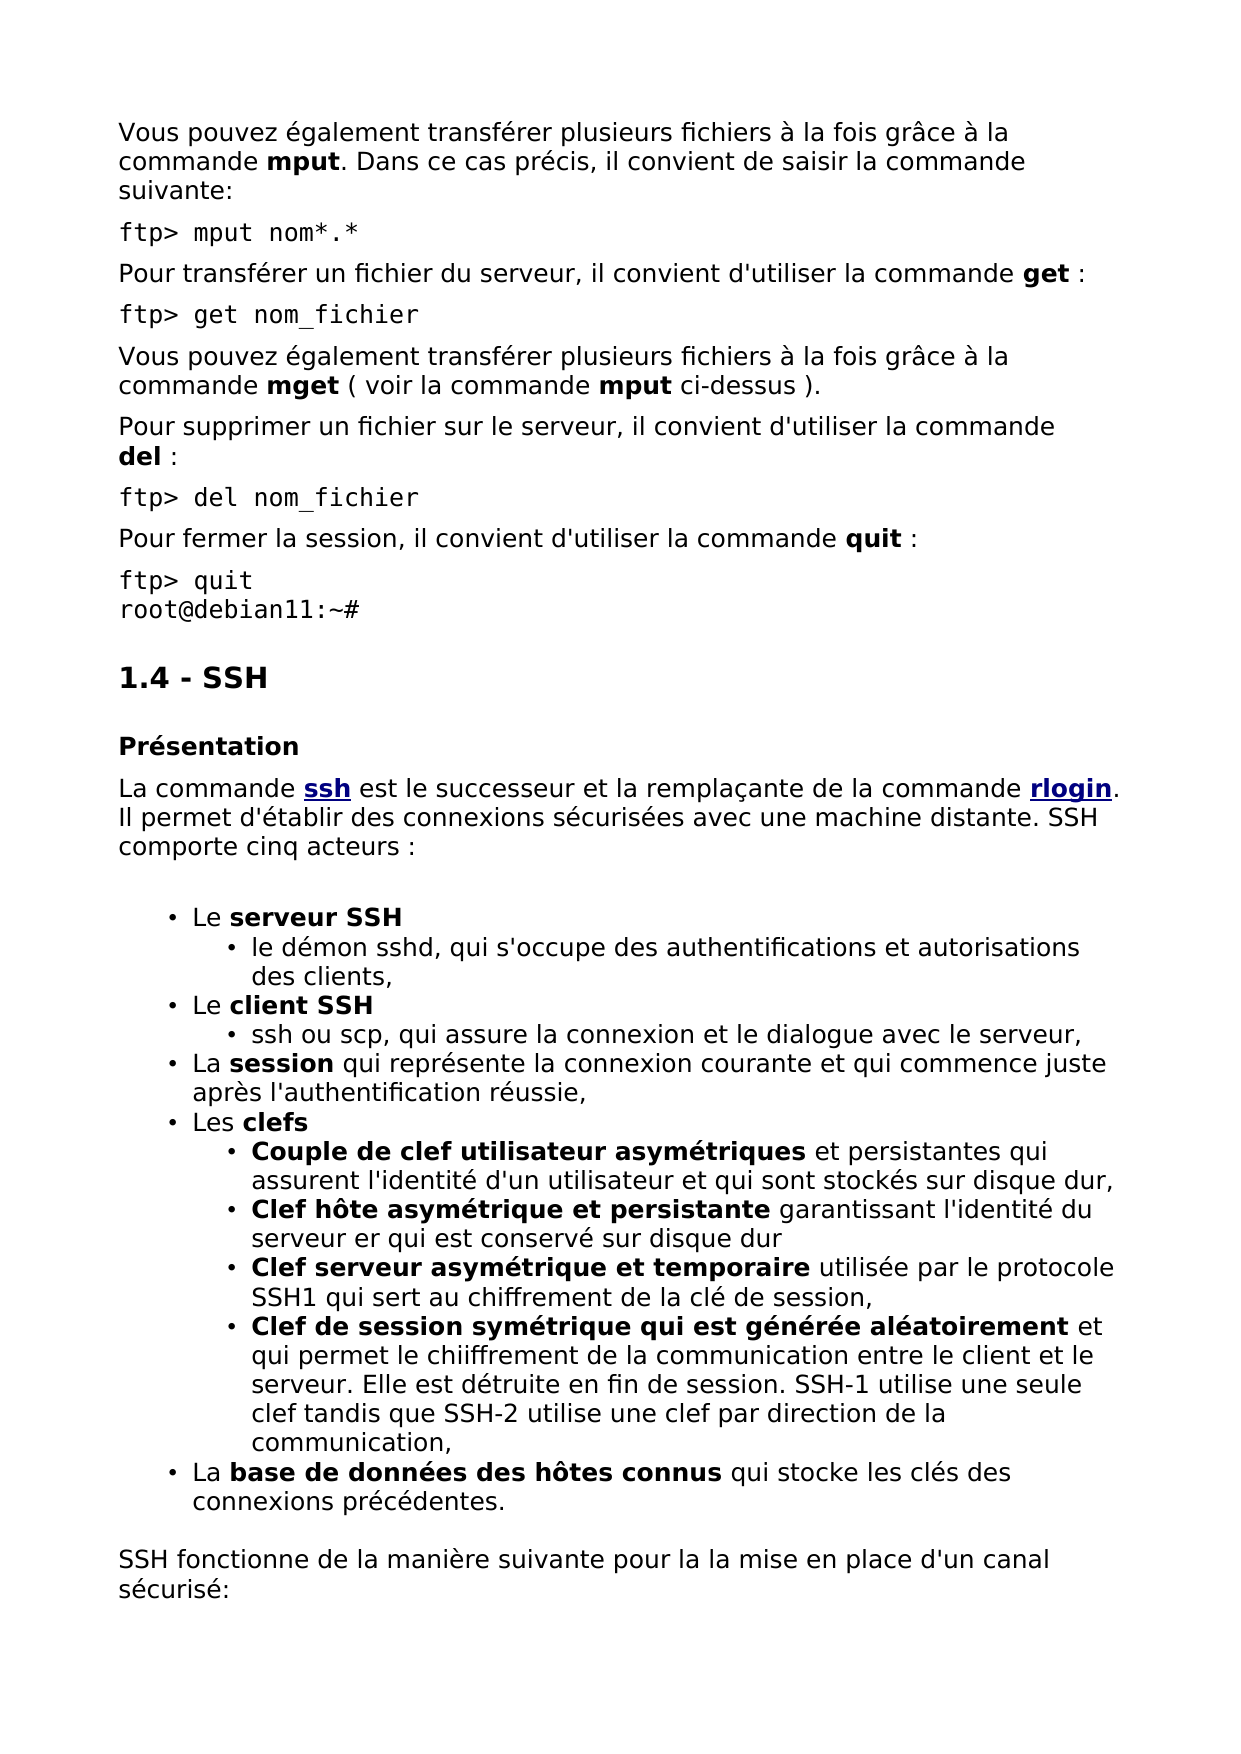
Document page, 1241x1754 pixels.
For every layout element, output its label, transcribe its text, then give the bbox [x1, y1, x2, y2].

list Clef hôte asymétrique et persistante garantissant l'identité du serveur er qui est conservé sur disque dur [236, 1195, 1122, 1254]
text Vous pouvez également transférer plusieurs fichiers à la fois grâce à la commande mput. Dans ce cas précis, il convient de saisir la commande suivante: [118, 118, 1122, 206]
list Les clefs [177, 1108, 1122, 1137]
list Clef de session symétrique qui est générée aléatoirement et qui permet le chiiffrement de la communication entre le client et le serveur. Elle est détruite en fin de session. SSH-1 utilise une seule clef tandis que SSH-2 utilise une clef par direction de la communication, [236, 1312, 1122, 1458]
text La commande ssh est le successeur et la remplaçante de la commande rlogin. Il permet d'établir des connexions sécurisées avec une machine distante. SSH comporte cinq acteurs : [118, 774, 1122, 862]
text ftp> del nom_fichier [118, 483, 1122, 512]
text Pour transférer un fichier du serveur, il convient d'utiliser la commande get : [118, 259, 1122, 288]
list Couple de clef utilisateur asymétriques et persistantes qui assurent l'identité d'un utilisateur et qui sont stockés sur disque dur, [236, 1137, 1122, 1195]
list La base de données des hôtes connus qui stocke les clés des connexions précédentes. [177, 1458, 1122, 1516]
subtitle Présentation [118, 732, 1122, 762]
text SSH fonctionne de la manière suivante pour la la mise en place d'un canal sécurisé: [118, 1546, 1122, 1604]
list Le serveur SSH [177, 904, 1122, 933]
subtitle 1.4 - SSH [118, 661, 1122, 695]
list Le client SSH [177, 991, 1122, 1020]
list ssh ou scp, qui assure la connexion et le dialogue avec le serveur, [236, 1020, 1122, 1049]
list La session qui représente la connexion courante et qui commence juste après l'authentification réussie, [177, 1049, 1122, 1108]
text Pour fermer la session, il convient d'utiliser la commande quit : [118, 524, 1122, 553]
list Clef serveur asymétrique et temporaire utilisée par le protocole SSH1 qui sert au chiffrement de la clé de session, [236, 1254, 1122, 1312]
text ftp> mput nom*.* [118, 218, 1122, 247]
list le démon sshd, qui s'occupe des authentifications et autorisations des clients, [236, 933, 1122, 991]
text ftp> quit root@debian11:~# [118, 566, 1122, 624]
text Vous pouvez également transférer plusieurs fichiers à la fois grâce à la commande mget ( voir la commande mput ci-dessus ). [118, 342, 1122, 400]
text ftp> get nom_fichier [118, 301, 1122, 330]
text Pour supprimer un fichier sur le serveur, il convient d'utiliser la commande del : [118, 412, 1122, 471]
